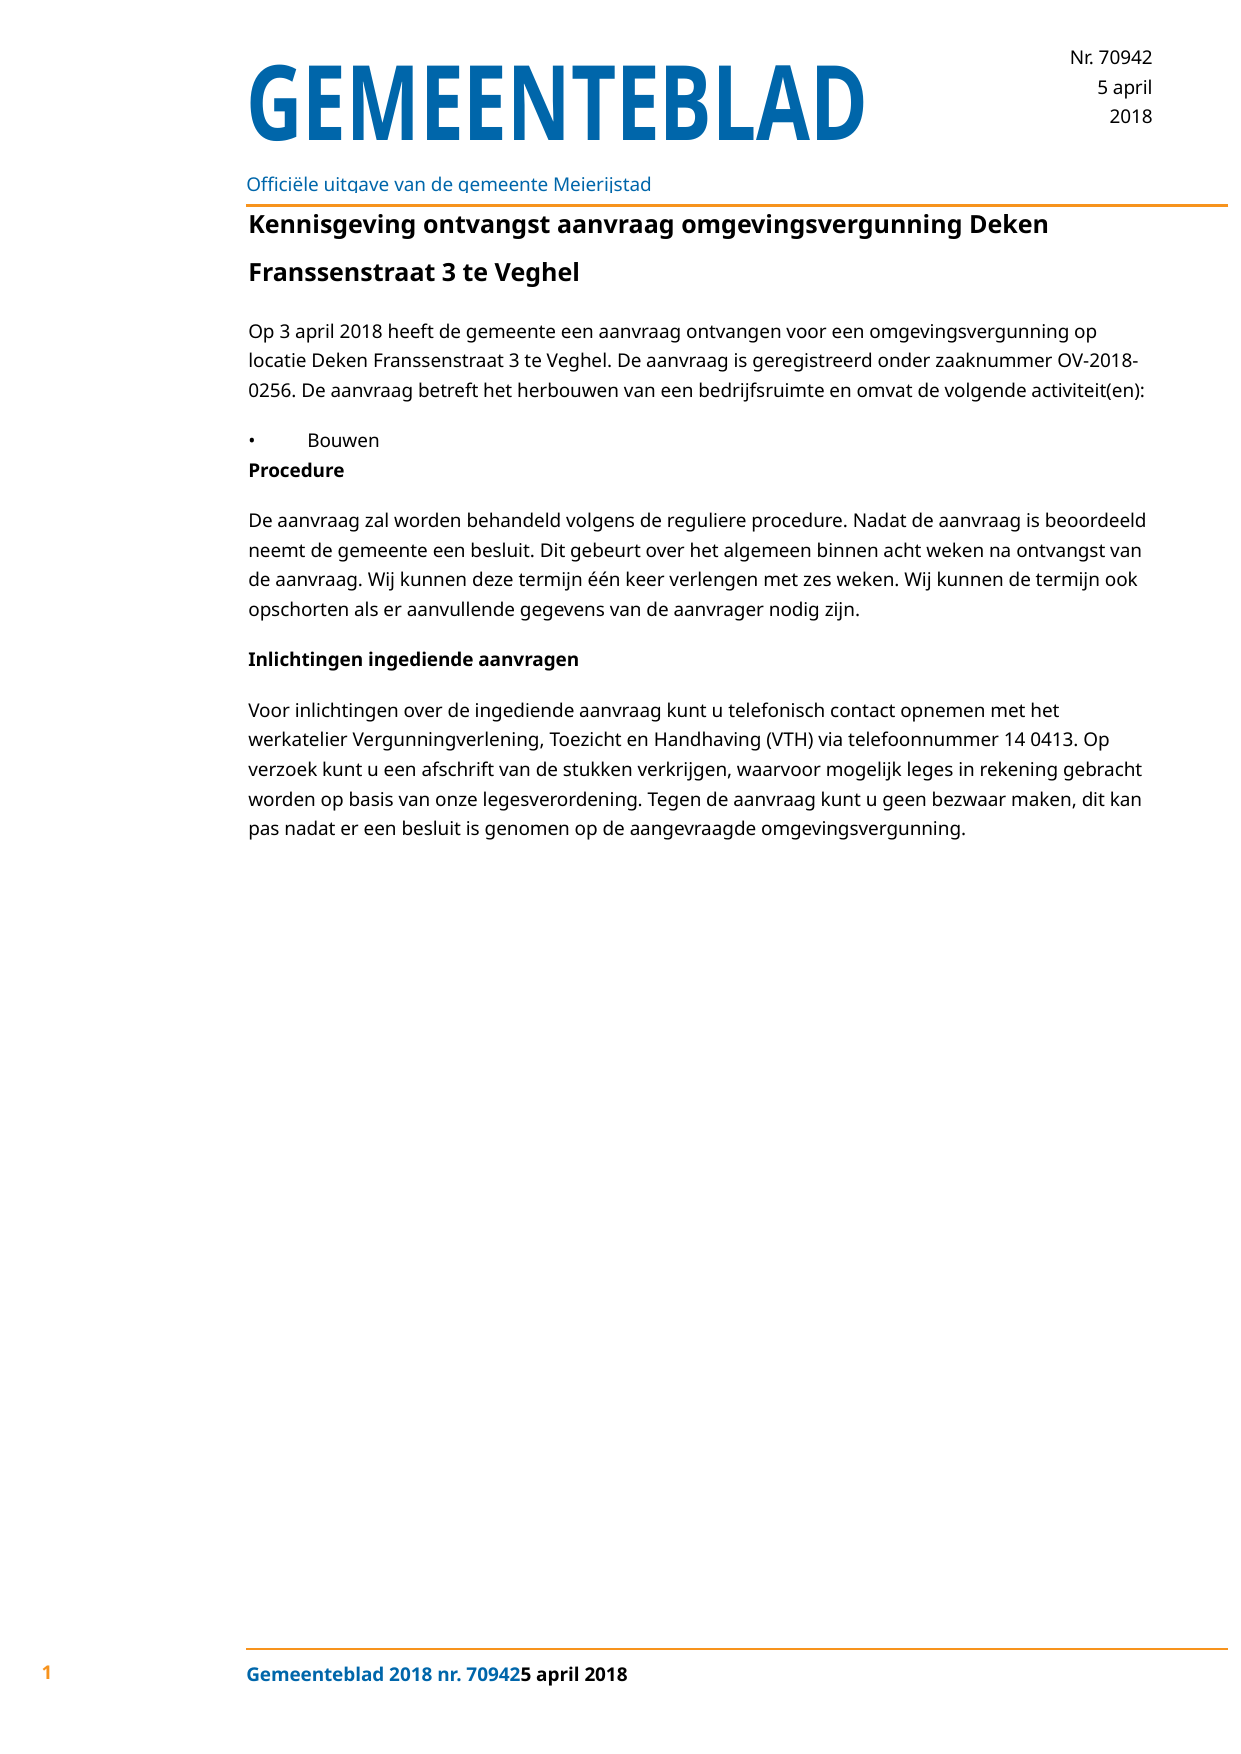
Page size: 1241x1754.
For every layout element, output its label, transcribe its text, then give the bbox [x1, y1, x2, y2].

picture [41, 47, 231, 172]
text Kennisgeving ontvangst aanvraag omgevingsvergunning Deken Franssenstraat 3 te Veghel [248, 207, 1152, 288]
text De aanvraag zal worden behandeld volgens de reguliere procedure. Nadat de aanvraag is beoordeeld neemt de gemeente een besluit. Dit gebeurt over het algemeen binnen acht weken na ontvangst van de aanvraag. Wij kunnen deze termijn één keer verlengen met zes weken. Wij kunnen de termijn ook opschorten als er aanvullende gegevens van de aanvrager nodig zijn. [248, 507, 1152, 622]
text Procedure [248, 457, 1152, 483]
text Voor inlichtingen over de ingediende aanvraag kunt u telefonisch contact opnemen met het werkatelier Vergunningverlening, Toezicht en Handhaving (VTH) via telefoonnummer 14 0413. Op verzoek kunt u een afschrift van de stukken verkrijgen, waarvoor mogelijk leges in rekening gebracht worden op basis van onze legesverordening. Tegen de aanvraag kunt u geen bezwaar maken, dit kan pas nadat er een besluit is genomen op de aangevraagde omgevingsvergunning. [248, 697, 1152, 841]
text Op 3 april 2018 heeft de gemeente een aanvraag ontvangen voor een omgevingsvergunning op locatie Deken Franssenstraat 3 te Veghel. De aanvraag is geregistreerd onder zaaknummer OV-2018-0256. De aanvraag betreft het herbouwen van een bedrijfsruimte en omvat de volgende activiteit(en): [248, 318, 1152, 403]
text Inlichtingen ingediende aanvragen [248, 647, 1152, 672]
list Bouwen [248, 427, 1152, 453]
